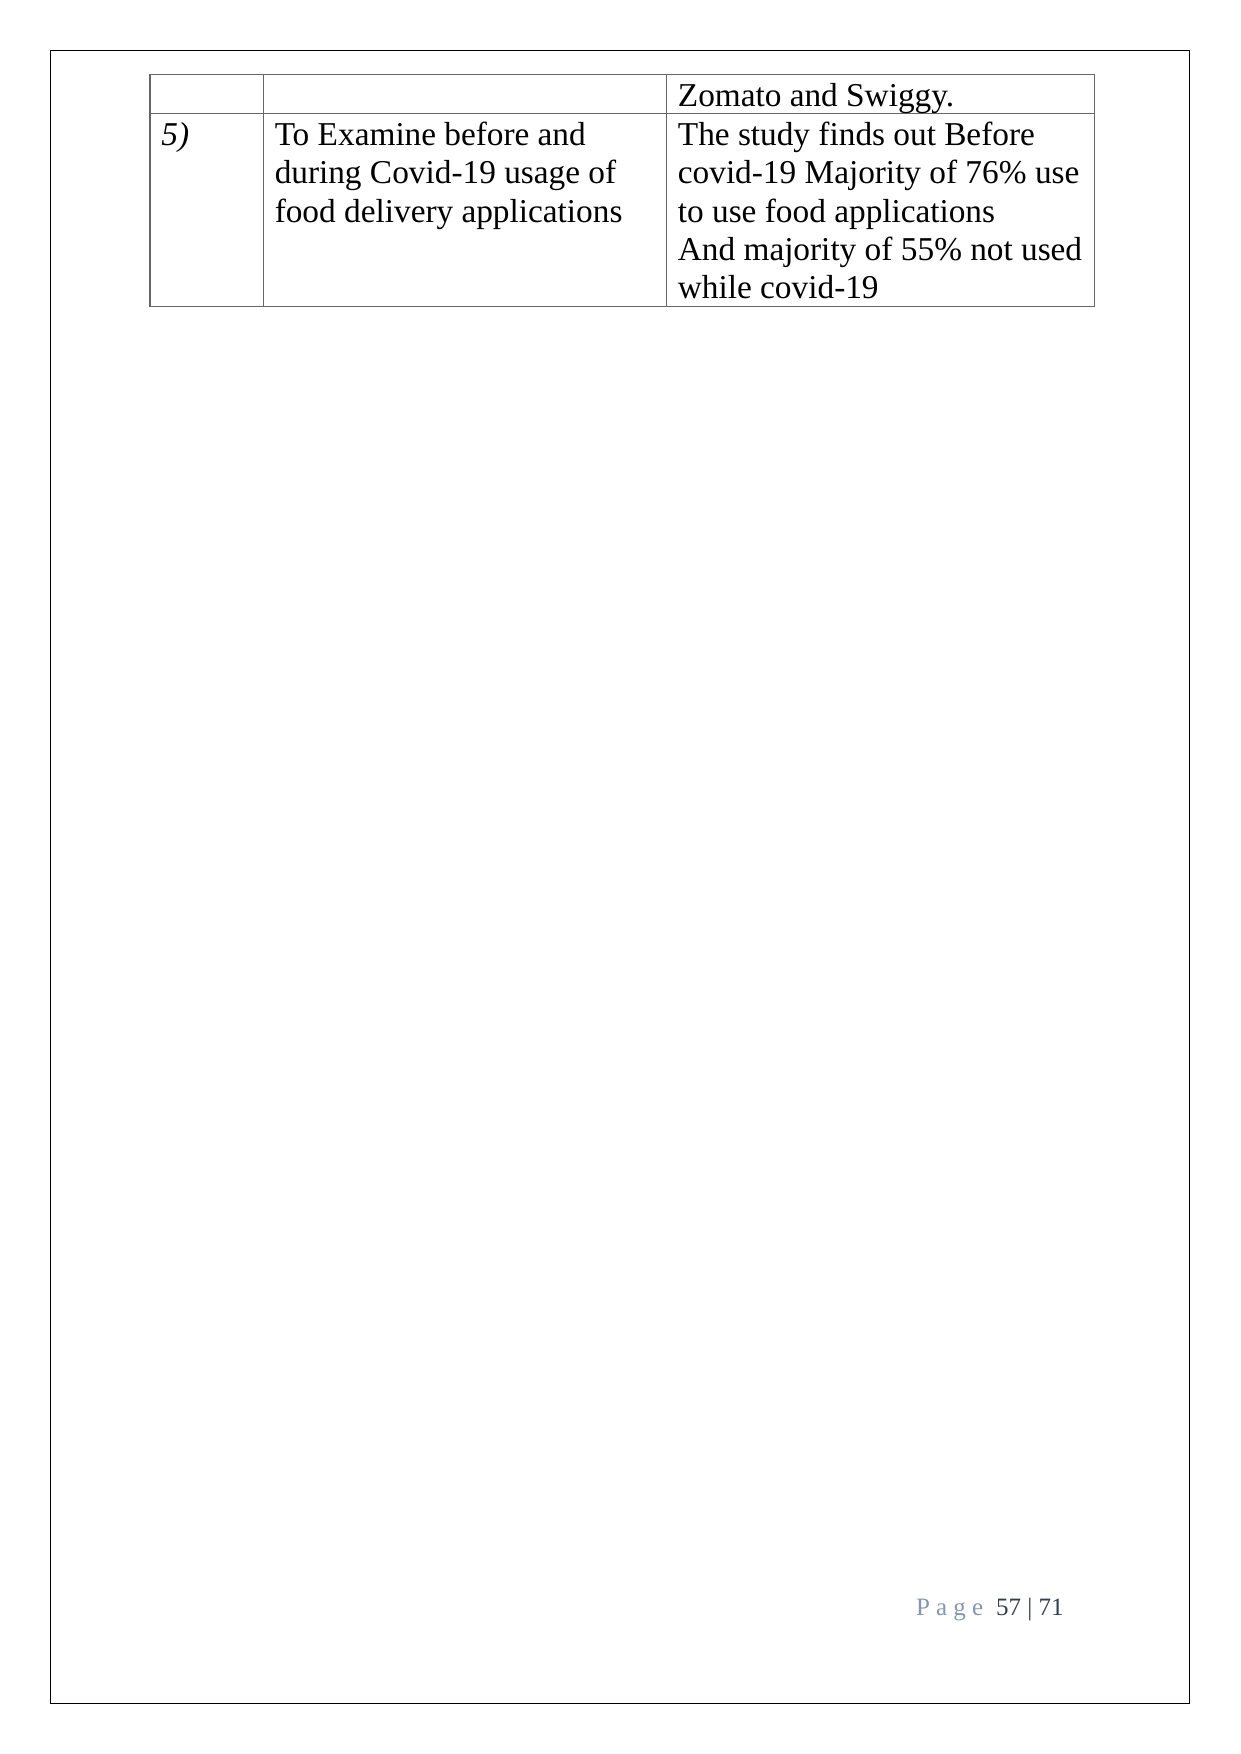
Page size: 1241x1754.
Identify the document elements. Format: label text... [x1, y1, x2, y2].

table_cell [264, 75, 666, 113]
table_cell The study finds out Before covid-19 Majority of 76% use to use food applications And majority of 55% not used while covid-19 [667, 114, 1094, 306]
table_cell [151, 75, 263, 113]
table_cell Zomato and Swiggy. [667, 75, 1094, 113]
table_cell 5) [151, 114, 263, 306]
table_cell To Examine before and during Covid-19 usage of food delivery applications [264, 114, 666, 306]
